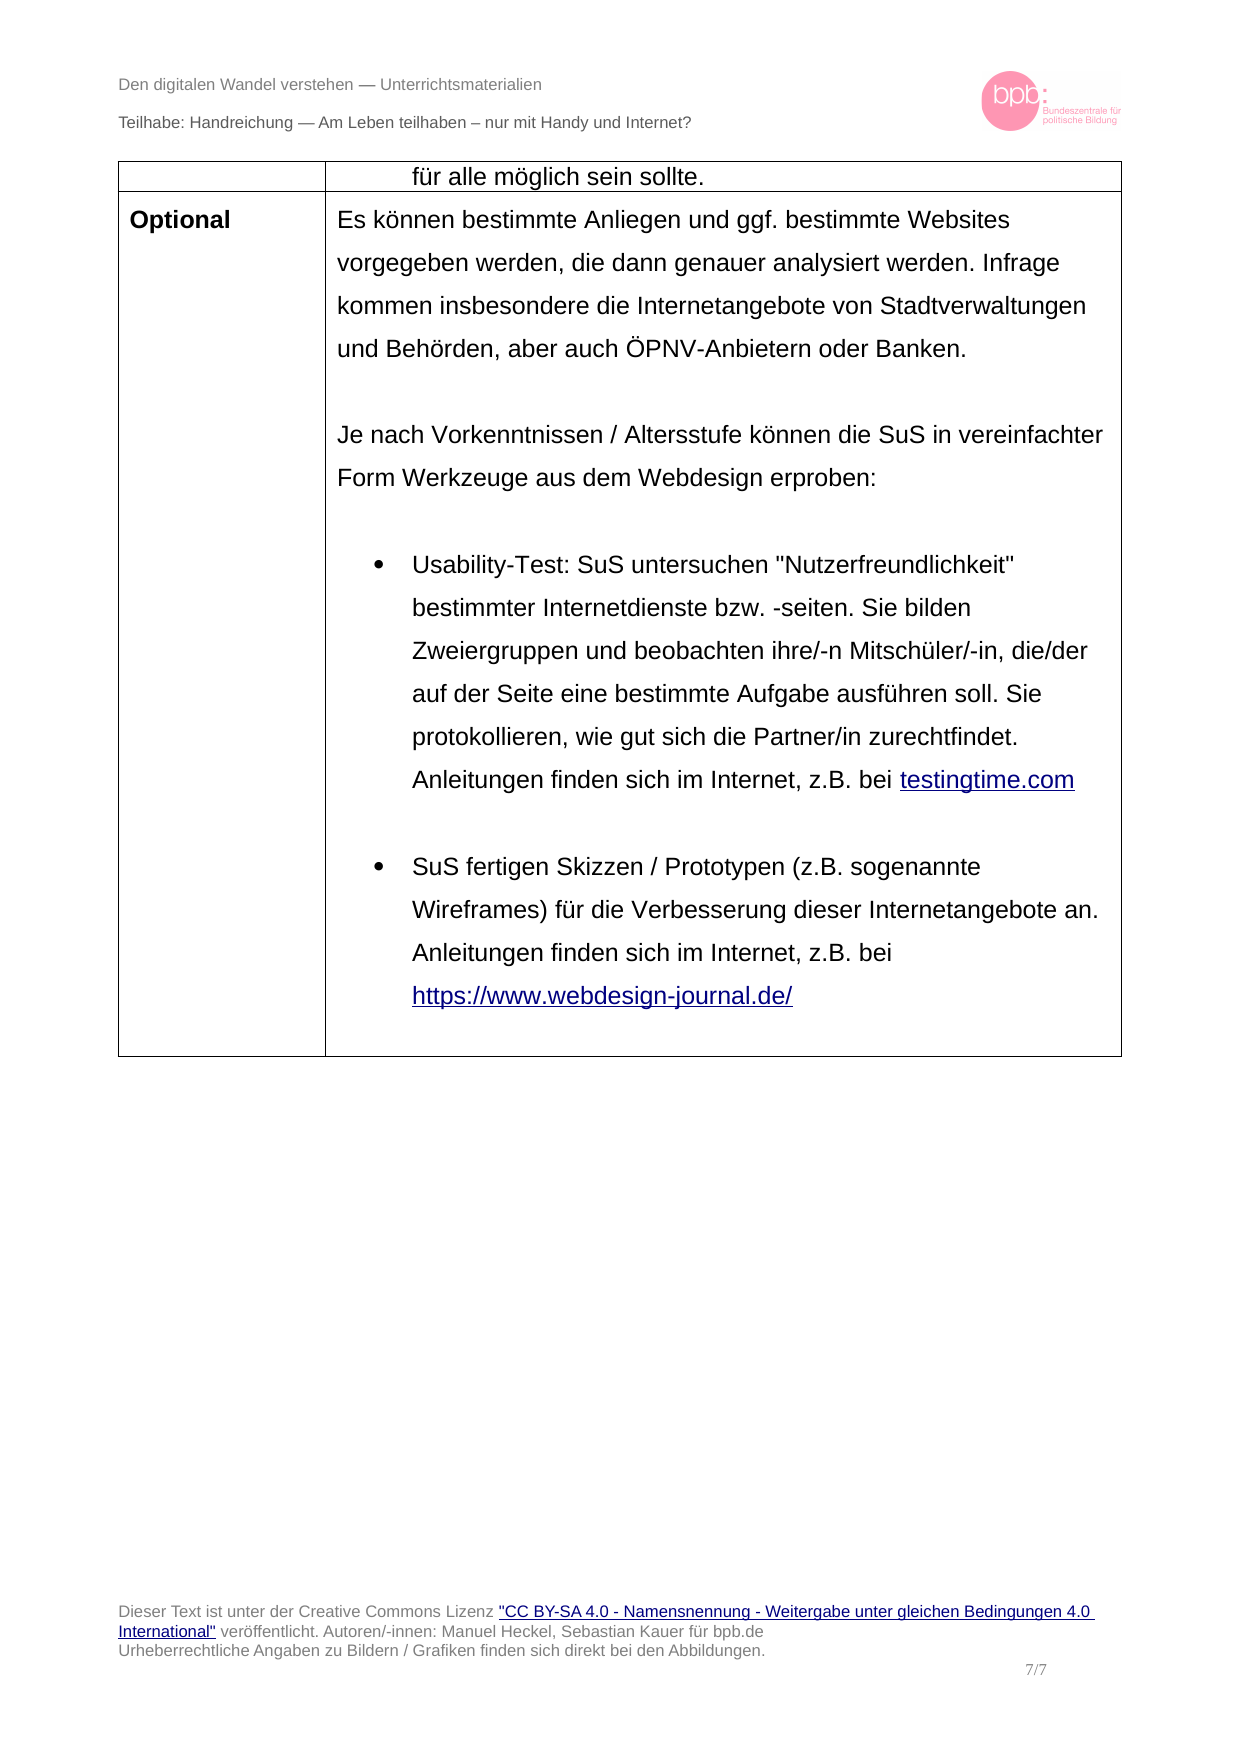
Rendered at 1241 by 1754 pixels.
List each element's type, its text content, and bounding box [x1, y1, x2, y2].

table_cell für alle möglich sein sollte. [326, 162, 1121, 191]
table_cell Optional [119, 192, 325, 1056]
table_cell Es können bestimmte Anliegen und ggf. bestimmte Websites vorgegeben werden, die dann genauer analysiert werden. Infrage kommen insbesondere die Internetangebote von Stadtverwaltungen und Behörden, aber auch ÖPNV-Anbietern oder Banken. Je nach Vorkenntnissen / Altersstufe können die SuS in vereinfachter Form Werkzeuge aus dem Webdesign erproben: Usability-Test: SuS untersuchen "Nutzerfreundlichkeit" bestimmter Internetdienste bzw. -seiten. Sie bilden Zweiergruppen und beobachten ihre/-n Mitschüler/-in, die/der auf der Seite eine bestimmte Aufgabe ausführen soll. Sie protokollieren, wie gut sich die Partner/in zurechtfindet. Anleitungen finden sich im Internet, z.B. bei testingtime.com SuS fertigen Skizzen / Prototypen (z.B. sogenannte Wireframes) für die Verbesserung dieser Internetangebote an. Anleitungen finden sich im Internet, z.B. bei https://www.webdesign-journal.de/ [326, 192, 1121, 1056]
table_cell [119, 162, 325, 191]
